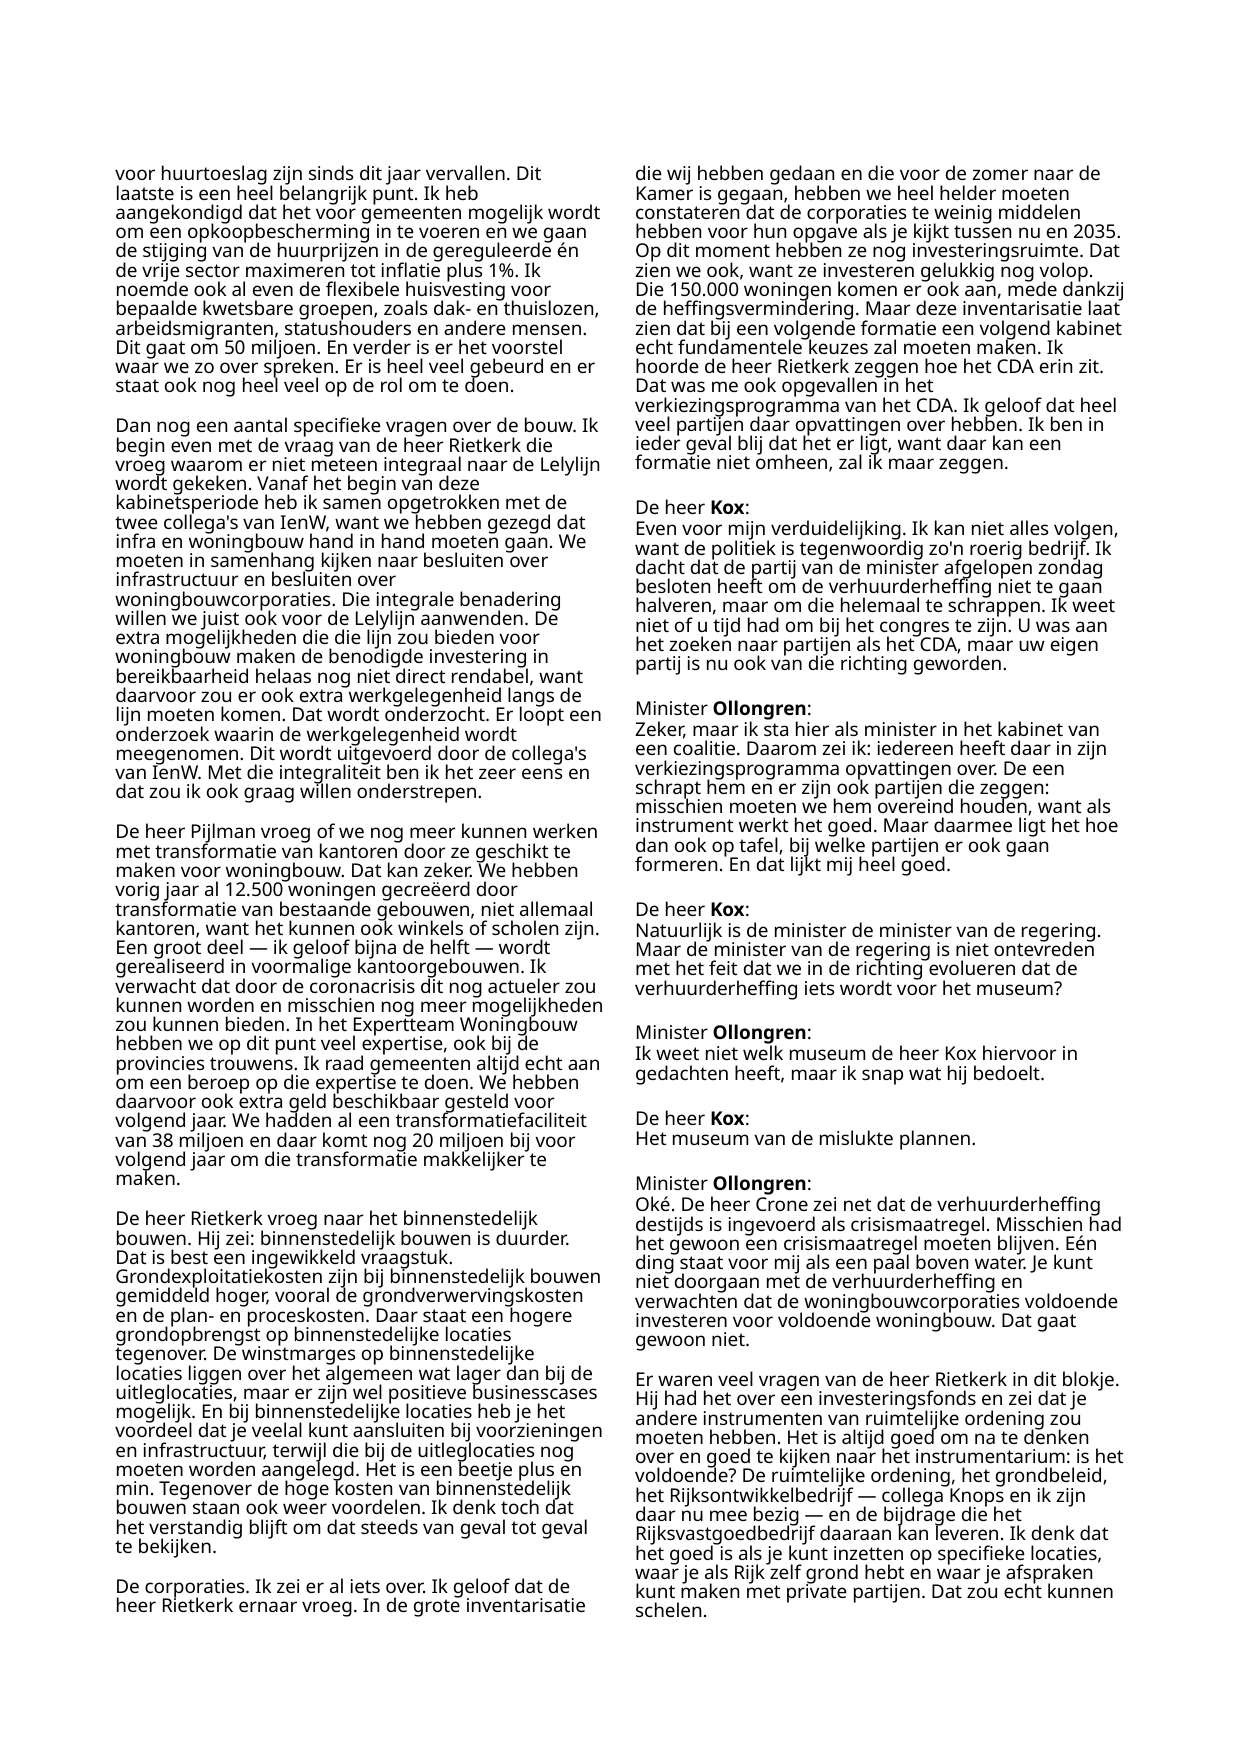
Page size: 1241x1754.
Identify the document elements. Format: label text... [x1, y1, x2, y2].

text Oké. De heer Crone zei net dat de verhuurderheffing destijds is ingevoerd als crisismaatregel. Misschien had het gewoon een crisismaatregel moeten blijven. Eén ding staat voor mij als een paal boven water. Je kunt niet doorgaan met de verhuurderheffing en verwachten dat de woningbouwcorporaties voldoende investeren voor voldoende woningbouw. Dat gaat gewoon niet. [635, 1196, 1125, 1350]
text voor huurtoeslag zijn sinds dit jaar vervallen. Dit laatste is een heel belangrijk punt. Ik heb aangekondigd dat het voor gemeenten mogelijk wordt om een opkoopbescherming in te voeren en we gaan de stijging van de huurprijzen in de gereguleerde én de vrije sector maximeren tot inflatie plus 1%. Ik noemde ook al even de flexibele huisvesting voor bepaalde kwetsbare groepen, zoals dak- en thuislozen, arbeidsmigranten, statushouders en andere mensen. Dit gaat om 50 miljoen. En verder is er het voorstel waar we zo over spreken. Er is heel veel gebeurd en er staat ook nog heel veel op de rol om te doen. [115, 165, 605, 397]
text De heer Kox: [635, 494, 1125, 520]
text Dan nog een aantal specifieke vragen over de bouw. Ik begin even met de vraag van de heer Rietkerk die vroeg waarom er niet meteen integraal naar de Lelylijn wordt gekeken. Vanaf het begin van deze kabinetsperiode heb ik samen opgetrokken met de twee collega's van IenW, want we hebben gezegd dat infra en woningbouw hand in hand moeten gaan. We moeten in samenhang kijken naar besluiten over infrastructuur en besluiten over woningbouwcorporaties. Die integrale benadering willen we juist ook voor de Lelylijn aanwenden. De extra mogelijkheden die die lijn zou bieden voor woningbouw maken de benodigde investering in bereikbaarheid helaas nog niet direct rendabel, want daarvoor zou er ook extra werkgelegenheid langs de lijn moeten komen. Dat wordt onderzocht. Er loopt een onderzoek waarin de werkgelegenheid wordt meegenomen. Dit wordt uitgevoerd door de collega's van IenW. Met die integraliteit ben ik het zeer eens en dat zou ik ook graag willen onderstrepen. [115, 417, 605, 803]
text Natuurlijk is de minister de minister van de regering. Maar de minister van de regering is niet ontevreden met het feit dat we in de richting evolueren dat de verhuurderheffing iets wordt voor het museum? [635, 922, 1125, 999]
text Minister Ollongren: [635, 1019, 1125, 1045]
text Ik weet niet welk museum de heer Kox hiervoor in gedachten heeft, maar ik snap wat hij bedoelt. [635, 1045, 1125, 1084]
text Minister Ollongren: [635, 1171, 1125, 1196]
text Even voor mijn verduidelijking. Ik kan niet alles volgen, want de politiek is tegenwoordig zo'n roerig bedrijf. Ik dacht dat de partij van de minister afgelopen zondag besloten heeft om de verhuurderheffing niet te gaan halveren, maar om die helemaal te schrappen. Ik weet niet of u tijd had om bij het congres te zijn. U was aan het zoeken naar partijen als het CDA, maar uw eigen partij is nu ook van die richting geworden. [635, 520, 1125, 674]
text Minister Ollongren: [635, 695, 1125, 721]
text De corporaties. Ik zei er al iets over. Ik geloof dat de heer Rietkerk ernaar vroeg. In de grote inventarisatie [115, 1578, 605, 1616]
text die wij hebben gedaan en die voor de zomer naar de Kamer is gegaan, hebben we heel helder moeten constateren dat de corporaties te weinig middelen hebben voor hun opgave als je kijkt tussen nu en 2035. Op dit moment hebben ze nog investeringsruimte. Dat zien we ook, want ze investeren gelukkig nog volop. Die 150.000 woningen komen er ook aan, mede dankzij de heffingsvermindering. Maar deze inventarisatie laat zien dat bij een volgende formatie een volgend kabinet echt fundamentele keuzes zal moeten maken. Ik hoorde de heer Rietkerk zeggen hoe het CDA erin zit. Dat was me ook opgevallen in het verkiezingsprogramma van het CDA. Ik geloof dat heel veel partijen daar opvattingen over hebben. Ik ben in ieder geval blij dat het er ligt, want daar kan een formatie niet omheen, zal ik maar zeggen. [635, 165, 1125, 474]
text De heer Kox: [635, 1105, 1125, 1130]
text Er waren veel vragen van de heer Rietkerk in dit blokje. Hij had het over een investeringsfonds en zei dat je andere instrumenten van ruimtelijke ordening zou moeten hebben. Het is altijd goed om na te denken over en goed te kijken naar het instrumentarium: is het voldoende? De ruimtelijke ordening, het grondbeleid, het Rijksontwikkelbedrijf — collega Knops en ik zijn daar nu mee bezig — en de bijdrage die het Rijksvastgoedbedrijf daaraan kan leveren. Ik denk dat het goed is als je kunt inzetten op specifieke locaties, waar je als Rijk zelf grond hebt en waar je afspraken kunt maken met private partijen. Dat zou echt kunnen schelen. [635, 1371, 1125, 1622]
text Het museum van de mislukte plannen. [635, 1130, 1125, 1150]
text De heer Pijlman vroeg of we nog meer kunnen werken met transformatie van kantoren door ze geschikt te maken voor woningbouw. Dat kan zeker. We hebben vorig jaar al 12.500 woningen gecreëerd door transformatie van bestaande gebouwen, niet allemaal kantoren, want het kunnen ook winkels of scholen zijn. Een groot deel — ik geloof bijna de helft — wordt gerealiseerd in voormalige kantoorgebouwen. Ik verwacht dat door de coronacrisis dit nog actueler zou kunnen worden en misschien nog meer mogelijkheden zou kunnen bieden. In het Expertteam Woningbouw hebben we op dit punt veel expertise, ook bij de provincies trouwens. Ik raad gemeenten altijd echt aan om een beroep op die expertise te doen. We hebben daarvoor ook extra geld beschikbaar gesteld voor volgend jaar. We hadden al een transformatiefaciliteit van 38 miljoen en daar komt nog 20 miljoen bij voor volgend jaar om die transformatie makkelijker te maken. [115, 823, 605, 1189]
text De heer Rietkerk vroeg naar het binnenstedelijk bouwen. Hij zei: binnenstedelijk bouwen is duurder. Dat is best een ingewikkeld vraagstuk. Grondexploitatiekosten zijn bij binnenstedelijk bouwen gemiddeld hoger, vooral de grondverwervingskosten en de plan- en proceskosten. Daar staat een hogere grondopbrengst op binnenstedelijke locaties tegenover. De winstmarges op binnenstedelijke locaties liggen over het algemeen wat lager dan bij de uitleglocaties, maar er zijn wel positieve businesscases mogelijk. En bij binnenstedelijke locaties heb je het voordeel dat je veelal kunt aansluiten bij voorzieningen en infrastructuur, terwijl die bij de uitleglocaties nog moeten worden aangelegd. Het is een beetje plus en min. Tegenover de hoge kosten van binnenstedelijk bouwen staan ook weer voordelen. Ik denk toch dat het verstandig blijft om dat steeds van geval tot geval te bekijken. [115, 1210, 605, 1557]
text Zeker, maar ik sta hier als minister in het kabinet van een coalitie. Daarom zei ik: iedereen heeft daar in zijn verkiezingsprogramma opvattingen over. De een schrapt hem en er zijn ook partijen die zeggen: misschien moeten we hem overeind houden, want als instrument werkt het goed. Maar daarmee ligt het hoe dan ook op tafel, bij welke partijen er ook gaan formeren. En dat lijkt mij heel goed. [635, 721, 1125, 875]
text De heer Kox: [635, 896, 1125, 922]
